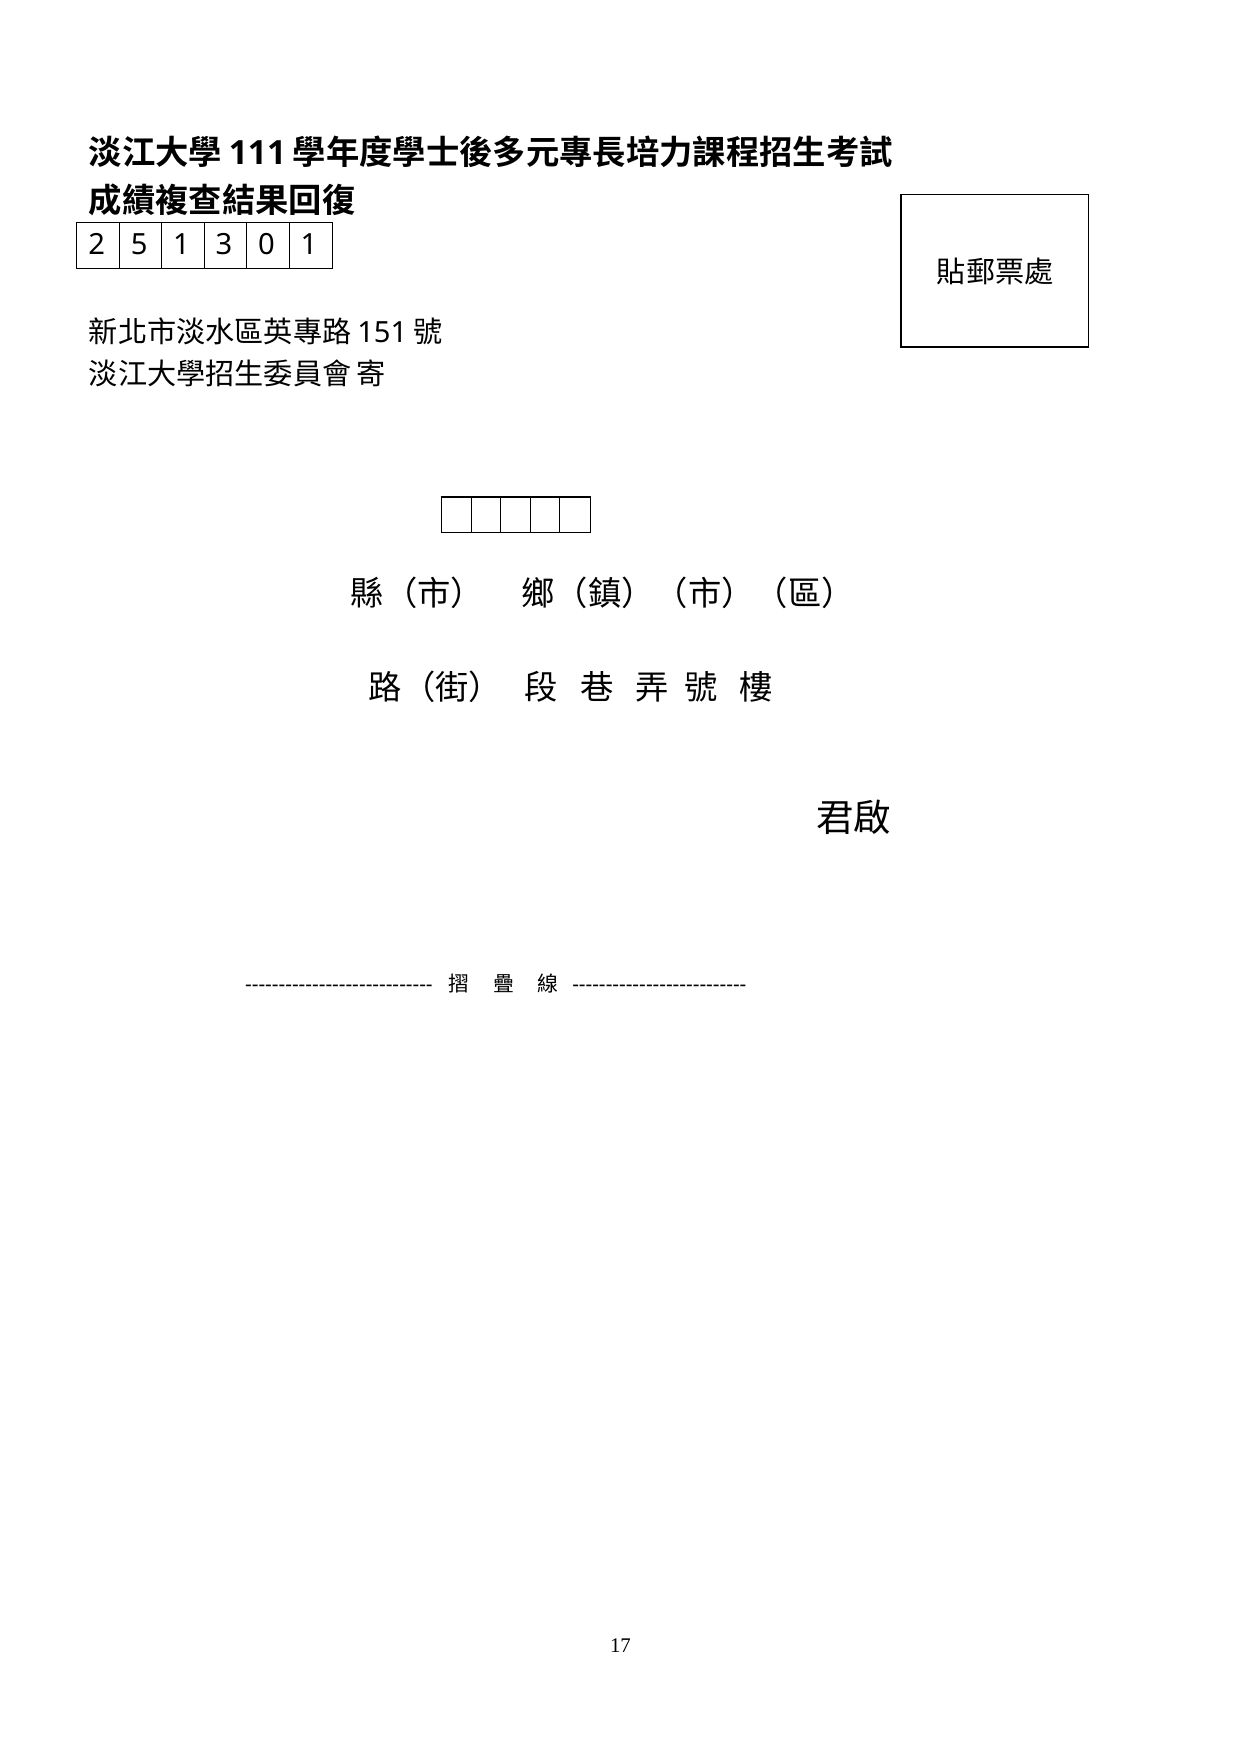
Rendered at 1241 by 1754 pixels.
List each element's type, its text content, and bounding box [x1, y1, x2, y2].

text ---------------------------- 摺 疊 線 -------------------------- [101, 911, 1149, 997]
text 君啟 [89, 788, 1152, 842]
table_header [531, 498, 559, 532]
table_header [560, 498, 590, 532]
table_header 1 [162, 223, 204, 267]
table_header 3 [205, 223, 246, 267]
table_header 1 [290, 223, 332, 267]
table_header 2 [902, 195, 1088, 346]
text 成績複查結果回復 [89, 174, 1152, 222]
text 淡江大學111學年度學士後多元專長培力課程招生考試 [89, 126, 1152, 174]
text 路（街） 段 巷 弄 號 樓 [89, 661, 1152, 709]
table_header 5 [120, 223, 161, 267]
table_header [442, 498, 471, 532]
table_header [501, 498, 530, 532]
table_header 0 [247, 223, 289, 267]
table_header [472, 498, 500, 532]
text 縣（市） 鄉（鎮）（市）（區） [89, 567, 1152, 615]
table_header 2 [77, 223, 119, 267]
text 新北市淡水區英專路151號 [89, 308, 1152, 351]
text 淡江大學招生委員會 寄 [89, 351, 1152, 393]
